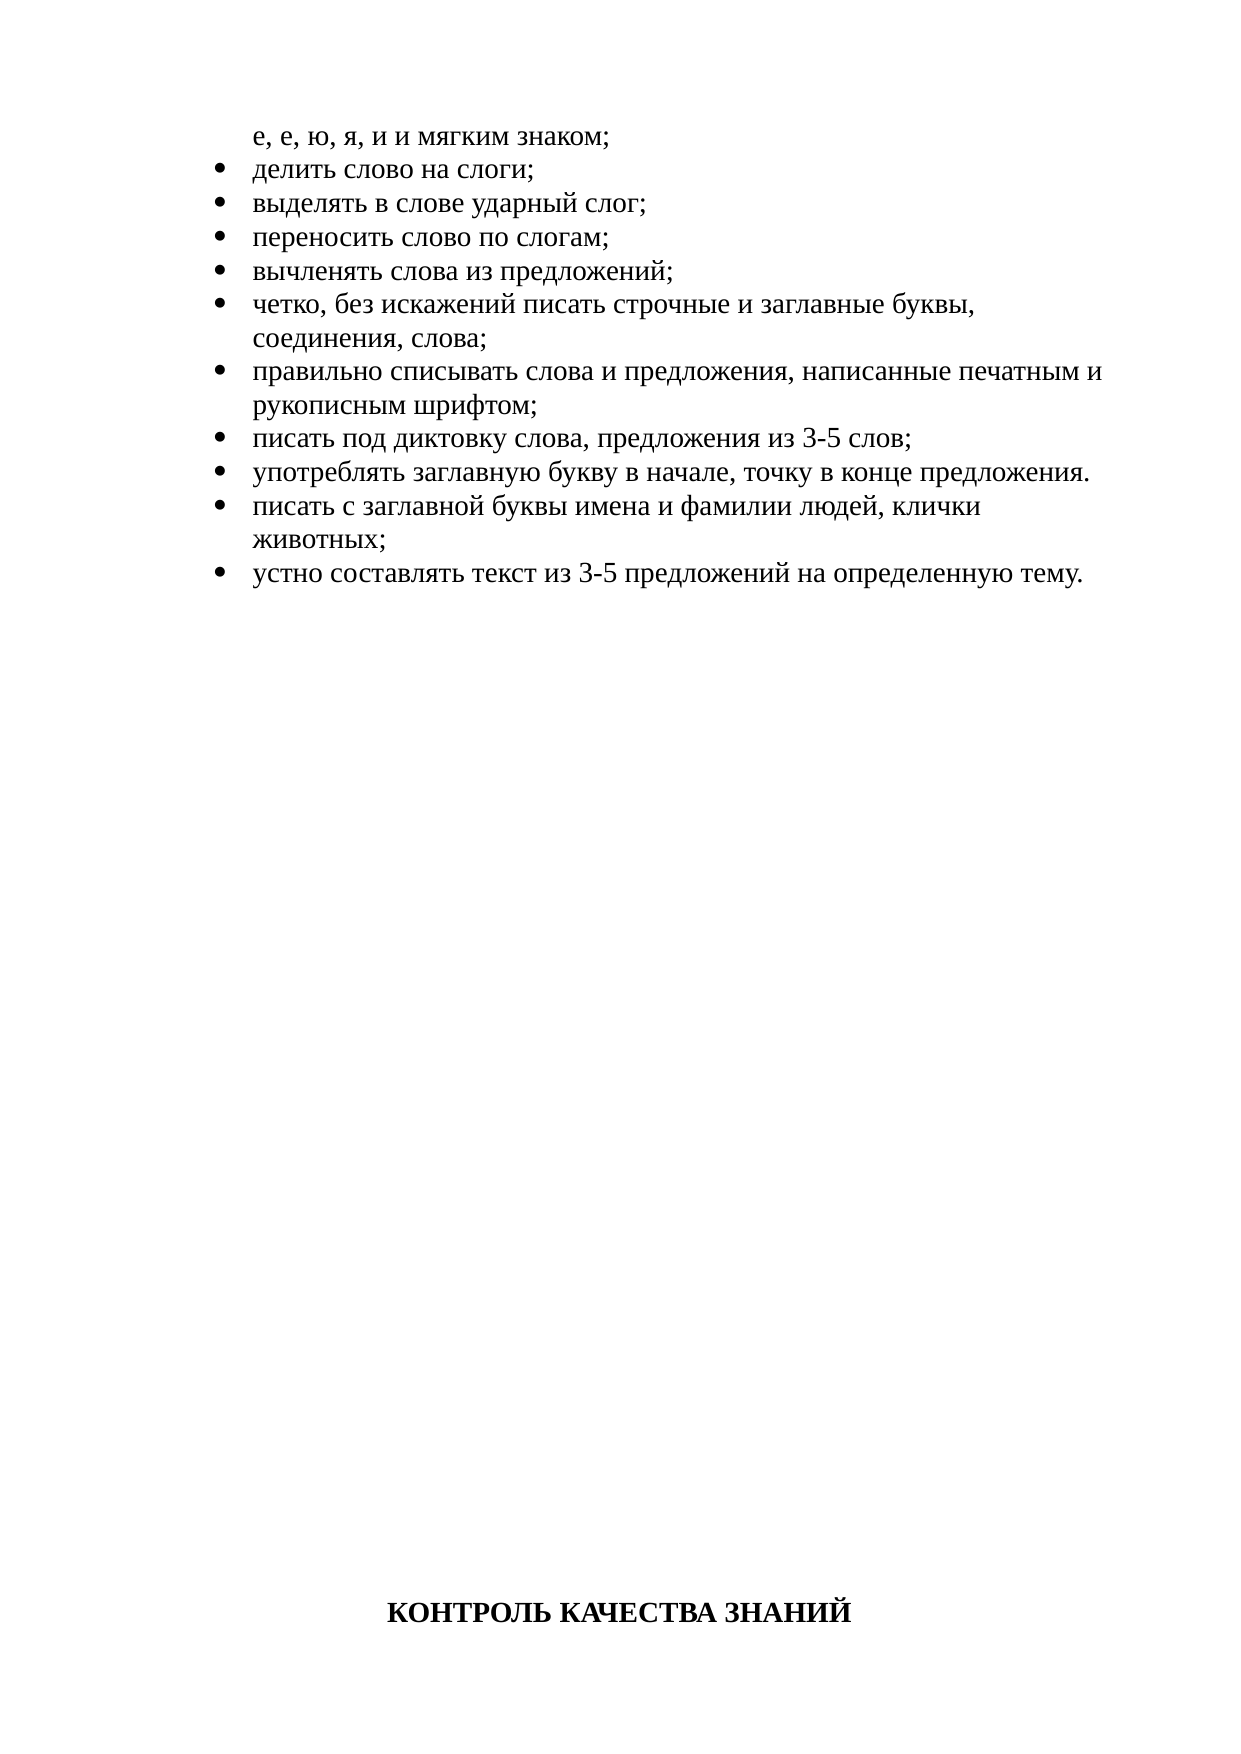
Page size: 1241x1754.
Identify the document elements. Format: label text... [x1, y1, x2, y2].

list писать с заглавной буквы имена и фамилии людей, клички животных; [215, 488, 1122, 555]
list выделять в слове ударный слог; [215, 185, 1122, 219]
list делить слово на слоги; [215, 152, 1122, 185]
list употреблять заглавную букву в начале, точку в конце предложения. [215, 454, 1122, 488]
list писать под диктовку слова, предложения из 3-5 слов; [215, 421, 1122, 454]
list е, е, ю, я, и и мягким знаком; [215, 118, 1122, 152]
list четко, без искажений писать строчные и заглавные буквы, соединения, слова; [215, 286, 1122, 353]
list правильно списывать слова и предложения, написанные печатным и рукописным шрифтом; [215, 353, 1122, 421]
list устно составлять текст из 3-5 предложений на определенную тему. [215, 555, 1122, 589]
list вычленять слова из предложений; [215, 253, 1122, 286]
list переносить слово по слогам; [215, 219, 1122, 253]
text КОНТРОЛЬ КАЧЕСТВА ЗНАНИЙ [118, 1595, 1122, 1629]
